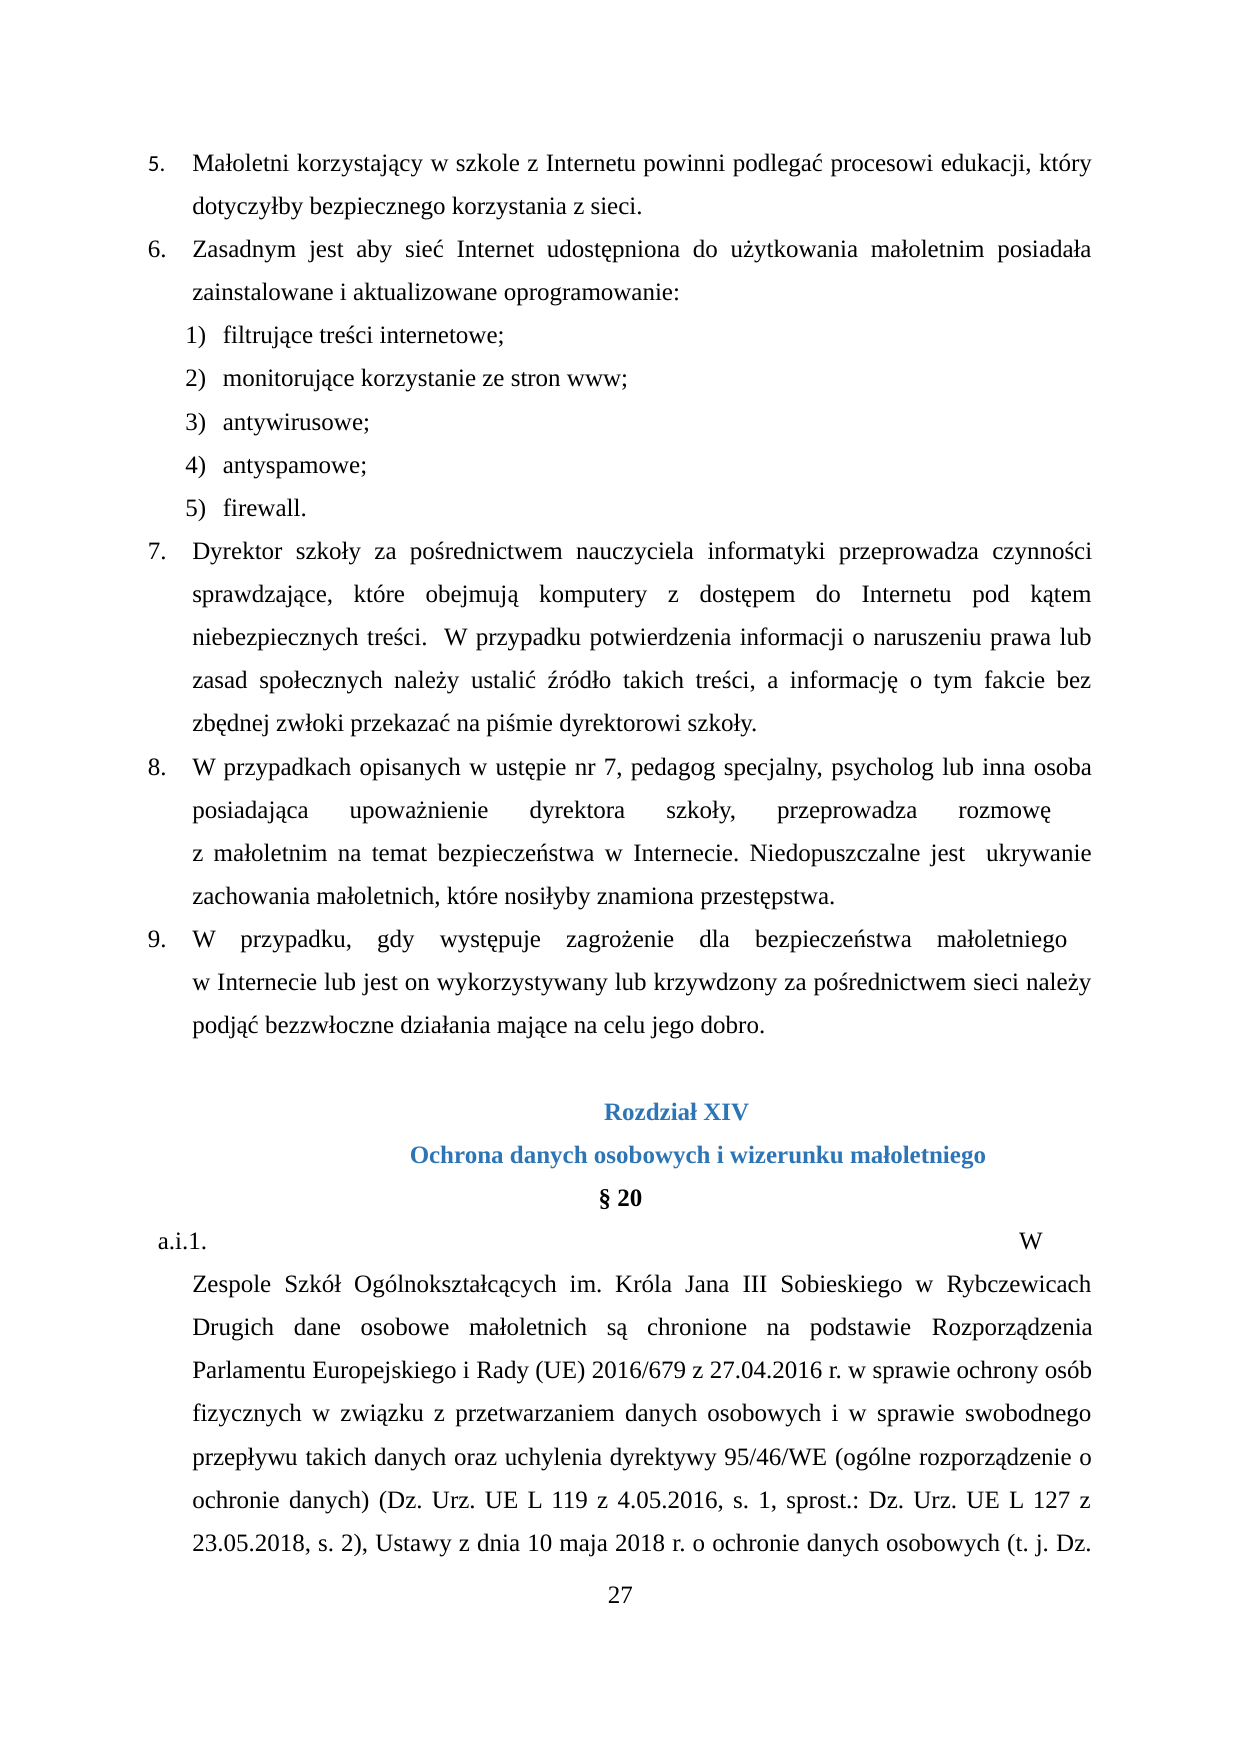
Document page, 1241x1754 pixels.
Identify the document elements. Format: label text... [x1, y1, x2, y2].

list antywirusowe; [185, 407, 1093, 435]
subtitle Rozdział XIV [260, 1097, 1093, 1125]
text § 20 [148, 1183, 1093, 1212]
list W przypadku, gdy występuje zagrożenie dla bezpieczeństwa małoletniego w Internecie lub jest on wykorzystywany lub krzywdzony za pośrednictwem sieci należy podjąć bezzwłoczne działania mające na celu jego dobro. [148, 924, 1093, 1039]
list firewall. [185, 493, 1093, 522]
list Małoletni korzystający w szkole z Internetu powinni podlegać procesowi edukacji, który dotyczyłby bezpiecznego korzystania z sieci. [148, 148, 1093, 220]
list antyspamowe; [185, 450, 1093, 478]
text Ochrona danych osobowych i wizerunku małoletniego [303, 1140, 1093, 1168]
list W Zespole Szkół Ogólnokształcących im. Króla Jana III Sobieskiego w Rybczewicach Drugich dane osobowe małoletnich są chronione na podstawie Rozporządzenia Parlamentu Europejskiego i Rady (UE) 2016/679 z 27.04.2016 r. w sprawie ochrony osób fizycznych w związku z przetwarzaniem danych osobowych i w sprawie swobodnego przepływu takich danych oraz uchylenia dyrektywy 95/46/WE (ogólne rozporządzenie o ochronie danych) (Dz. Urz. UE L 119 z 4.05.2016, s. 1, sprost.: Dz. Urz. UE L 127 z 23.05.2018, s. 2), Ustawy z dnia 10 maja 2018 r. o ochronie danych osobowych (t. j. Dz. [158, 1226, 1093, 1557]
list W przypadkach opisanych w ustępie nr 7, pedagog specjalny, psycholog lub inna osoba posiadająca upoważnienie dyrektora szkoły, przeprowadza rozmowę z małoletnim na temat bezpieczeństwa w Internecie. Niedopuszczalne jest ukrywanie zachowania małoletnich, które nosiłyby znamiona przestępstwa. [148, 752, 1093, 910]
list filtrujące treści internetowe; [185, 320, 1093, 349]
list Zasadnym jest aby sieć Internet udostępniona do użytkowania małoletnim posiadała zainstalowane i aktualizowane oprogramowanie: [148, 234, 1093, 306]
list Dyrektor szkoły za pośrednictwem nauczyciela informatyki przeprowadza czynności sprawdzające, które obejmują komputery z dostępem do Internetu pod kątem niebezpiecznych treści. W przypadku potwierdzenia informacji o naruszeniu prawa lub zasad społecznych należy ustalić źródło takich treści, a informację o tym fakcie bez zbędnej zwłoki przekazać na piśmie dyrektorowi szkoły. [148, 536, 1093, 737]
list monitorujące korzystanie ze stron www; [185, 363, 1093, 392]
